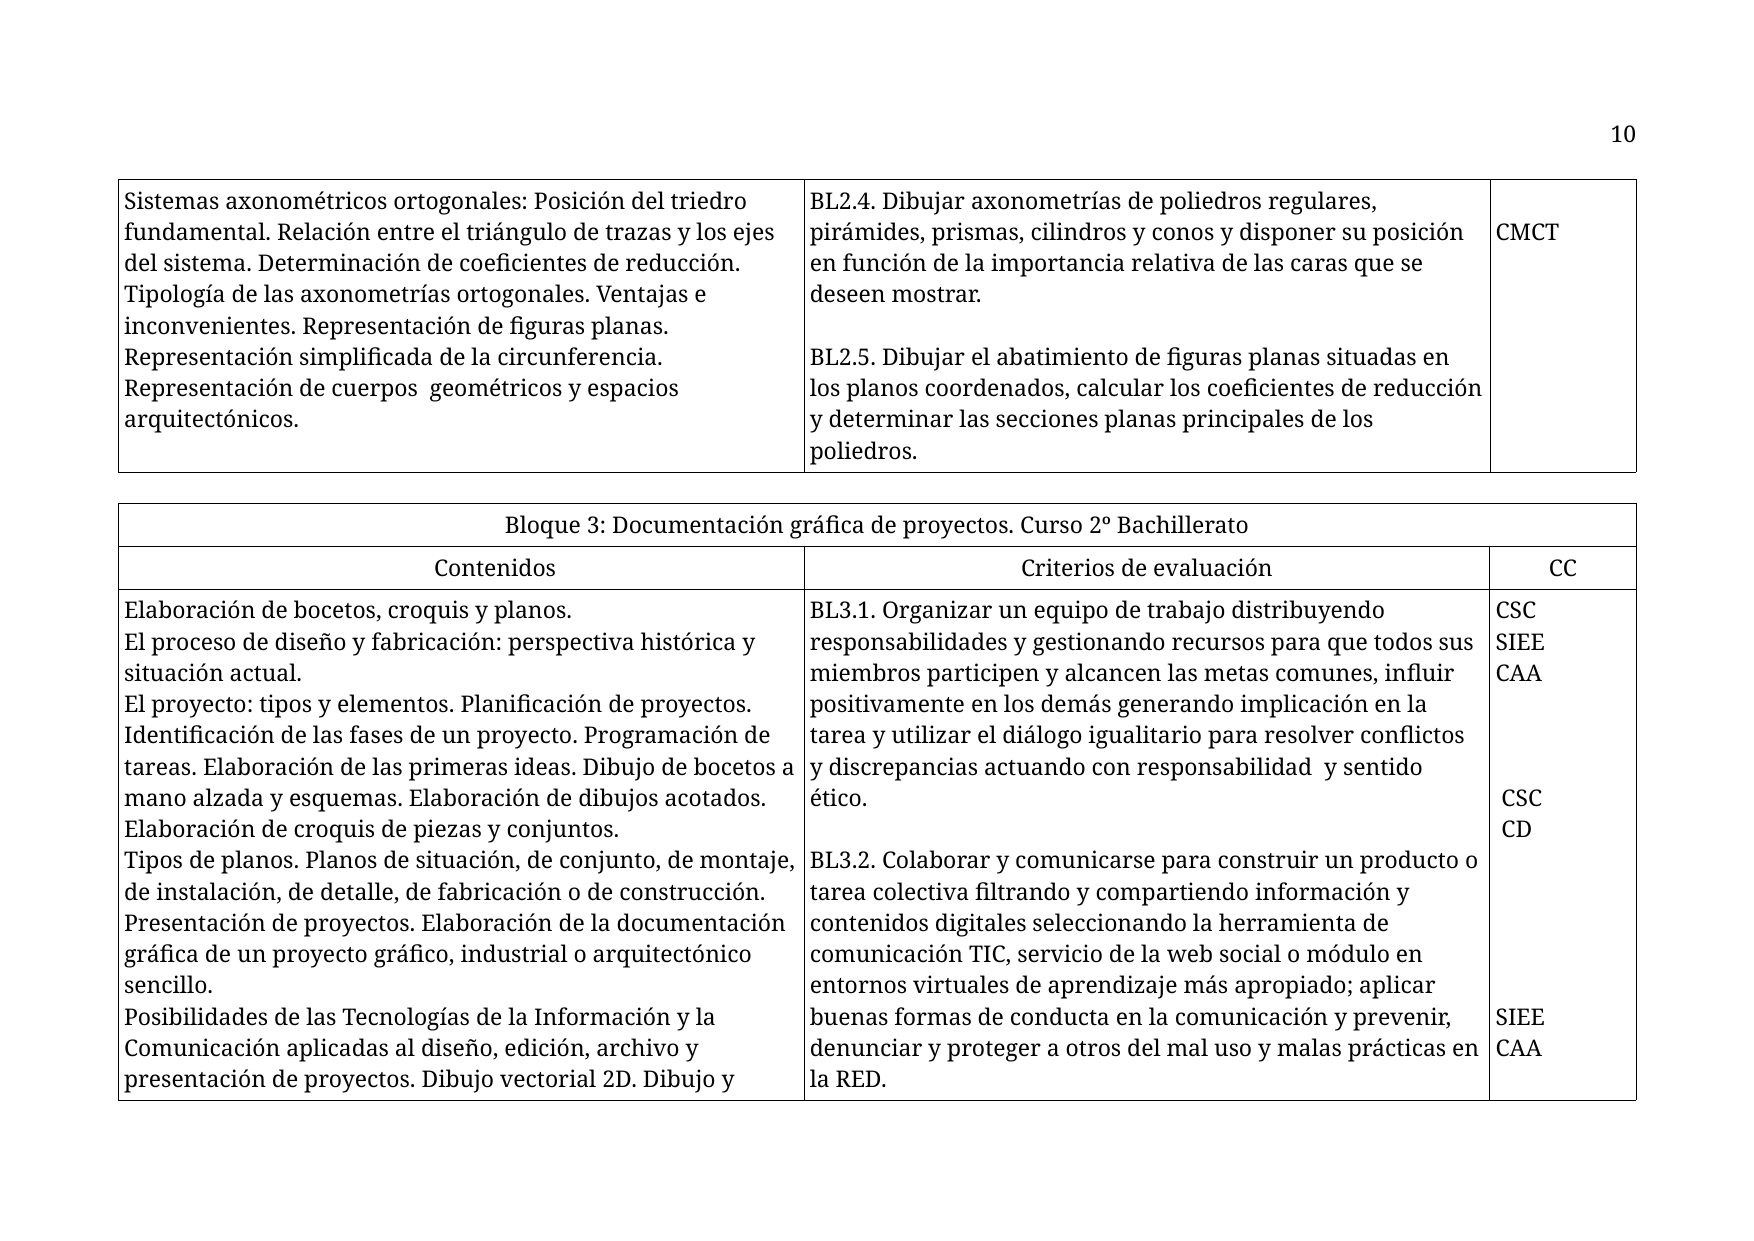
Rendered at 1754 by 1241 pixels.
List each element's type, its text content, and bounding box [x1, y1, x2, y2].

table_cell BL3.1. Organizar un equipo de trabajo distribuyendo responsabilidades y gestionando recursos para que todos sus miembros participen y alcancen las metas comunes, influir positivamente en los demás generando implicación en la tarea y utilizar el diálogo igualitario para resolver conflictos y discrepancias actuando con responsabilidad y sentido ético. BL3.2. Colaborar y comunicarse para construir un producto o tarea colectiva filtrando y compartiendo información y contenidos digitales seleccionando la herramienta de comunicación TIC, servicio de la web social o módulo en entornos virtuales de aprendizaje más apropiado; aplicar buenas formas de conducta en la comunicación y prevenir, denunciar y proteger a otros del mal uso y malas prácticas en la RED. [805, 590, 1489, 1100]
table_cell CMCT [1491, 180, 1636, 472]
table_cell Elaboración de bocetos, croquis y planos. El proceso de diseño y fabricación: perspectiva histórica y situación actual. El proyecto: tipos y elementos. Planificación de proyectos. Identificación de las fases de un proyecto. Programación de tareas. Elaboración de las primeras ideas. Dibujo de bocetos a mano alzada y esquemas. Elaboración de dibujos acotados. Elaboración de croquis de piezas y conjuntos. Tipos de planos. Planos de situación, de conjunto, de montaje, de instalación, de detalle, de fabricación o de construcción. Presentación de proyectos. Elaboración de la documentación gráfica de un proyecto gráfico, industrial o arquitectónico sencillo. Posibilidades de las Tecnologías de la Información y la Comunicación aplicadas al diseño, edición, archivo y presentación de proyectos. Dibujo vectorial 2D. Dibujo y [119, 590, 804, 1100]
table_cell Contenidos [119, 547, 804, 589]
table_cell CSC SIEE CAA CSC CD SIEE CAA [1490, 590, 1636, 1100]
table_cell CC [1490, 547, 1636, 589]
table_cell Criterios de evaluación [805, 547, 1489, 589]
table_cell Sistemas axonométricos ortogonales: Posición del triedro fundamental. Relación entre el triángulo de trazas y los ejes del sistema. Determinación de coeficientes de reducción. Tipología de las axonometrías ortogonales. Ventajas e inconvenientes. Representación de figuras planas. Representación simplificada de la circunferencia. Representación de cuerpos geométricos y espacios arquitectónicos. [119, 180, 804, 472]
table_header Bloque 3: Documentación gráfica de proyectos. Curso 2º Bachillerato [119, 504, 1636, 546]
table_cell BL2.4. Dibujar axonometrías de poliedros regulares, pirámides, prismas, cilindros y conos y disponer su posición en función de la importancia relativa de las caras que se deseen mostrar. BL2.5. Dibujar el abatimiento de figuras planas situadas en los planos coordenados, calcular los coeficientes de reducción y determinar las secciones planas principales de los poliedros. [805, 180, 1490, 472]
